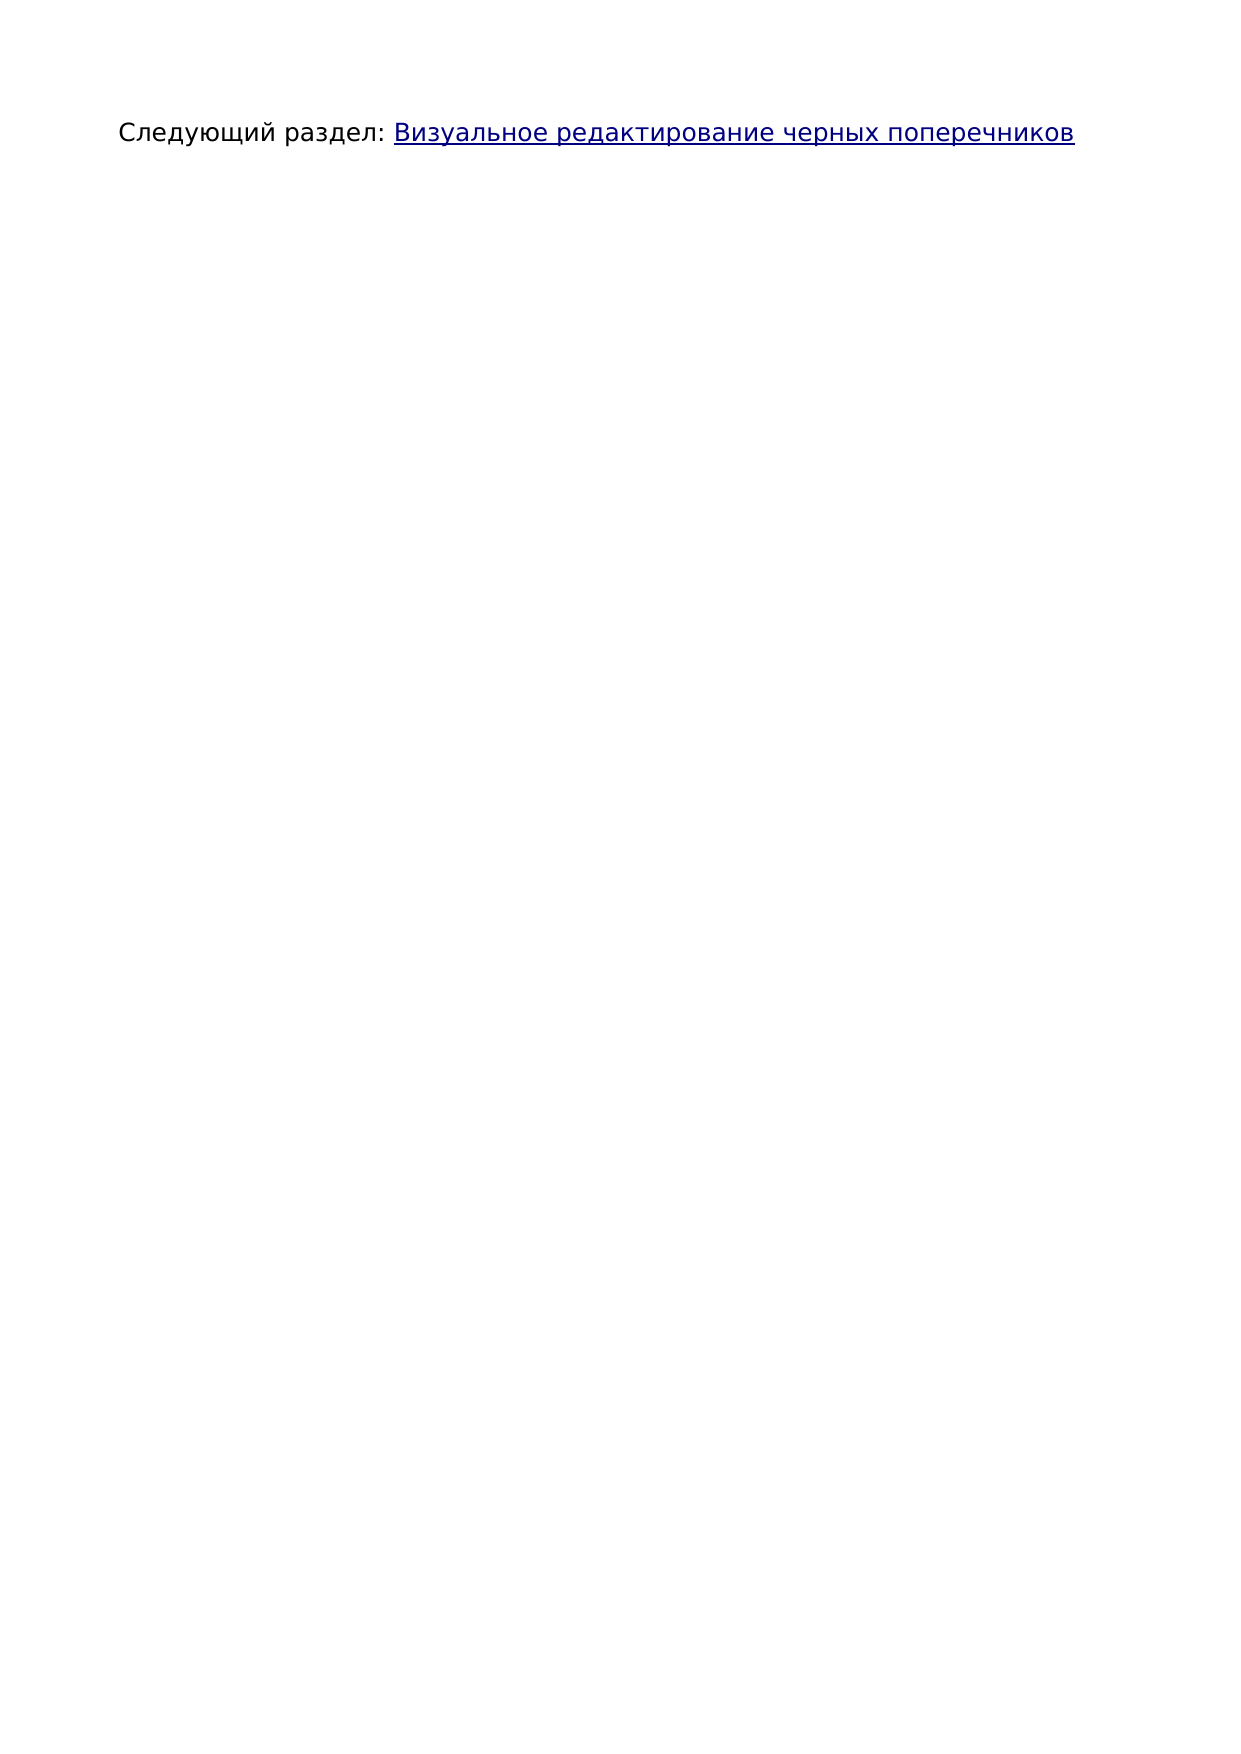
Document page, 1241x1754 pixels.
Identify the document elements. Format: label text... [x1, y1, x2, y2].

text Следующий раздел: Визуальное редактирование черных поперечников [118, 118, 1122, 147]
